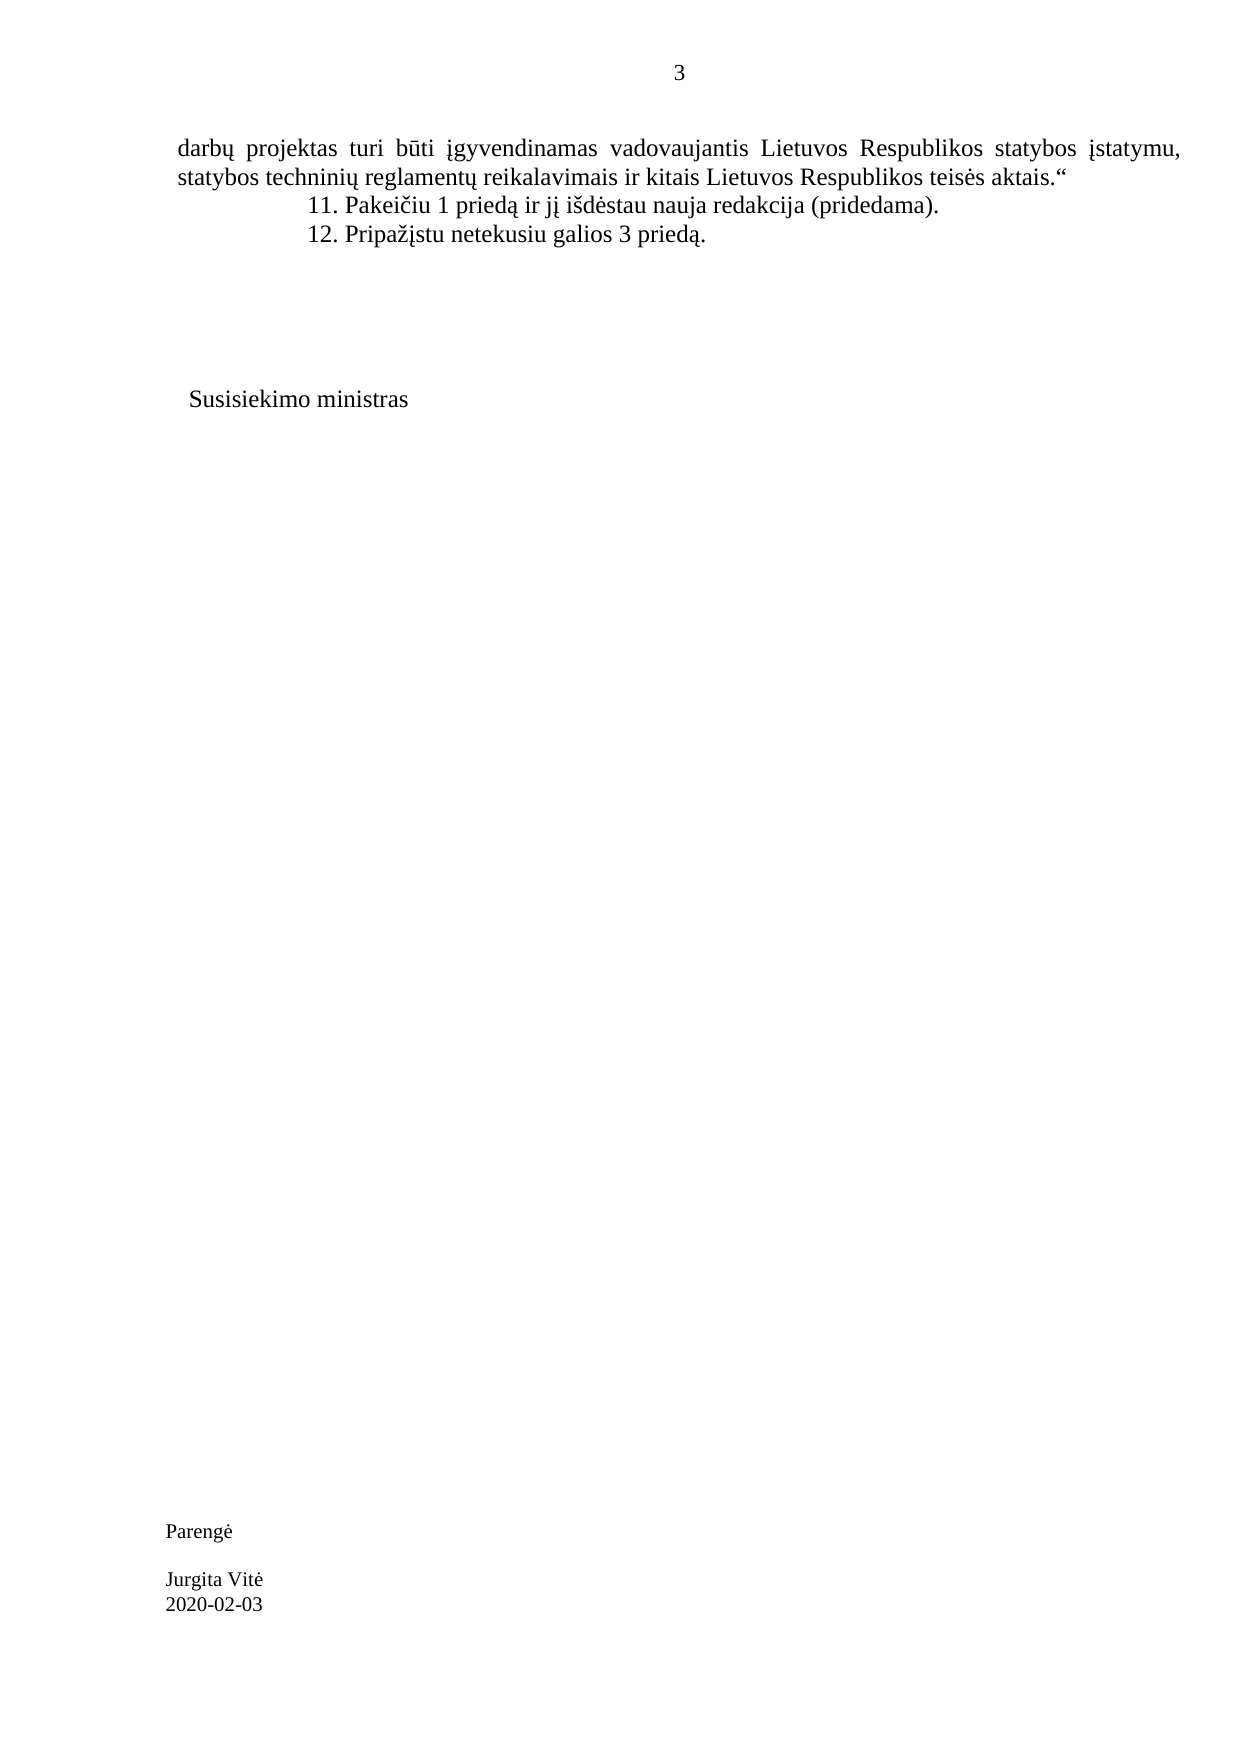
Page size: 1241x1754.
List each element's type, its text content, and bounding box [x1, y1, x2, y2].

text Jurgita Vitė [165, 1567, 402, 1591]
text Parengė [165, 1519, 402, 1543]
table_header [861, 334, 1203, 413]
text 11. Pakeičiu 1 priedą ir jį išdėstau nauja redakcija (pridedama). [307, 190, 1181, 219]
text 2020-02-03 [165, 1591, 402, 1616]
table_header Susisiekimo ministras [177, 334, 519, 413]
text darbų projektas turi būti įgyvendinamas vadovaujantis Lietuvos Respublikos statybos įstatymu, statybos techninių reglamentų reikalavimais ir kitais Lietuvos Respublikos teisės aktais.“ [177, 133, 1181, 190]
table_header [519, 334, 861, 413]
text 12. Pripažįstu netekusiu galios 3 priedą. [307, 219, 1181, 248]
